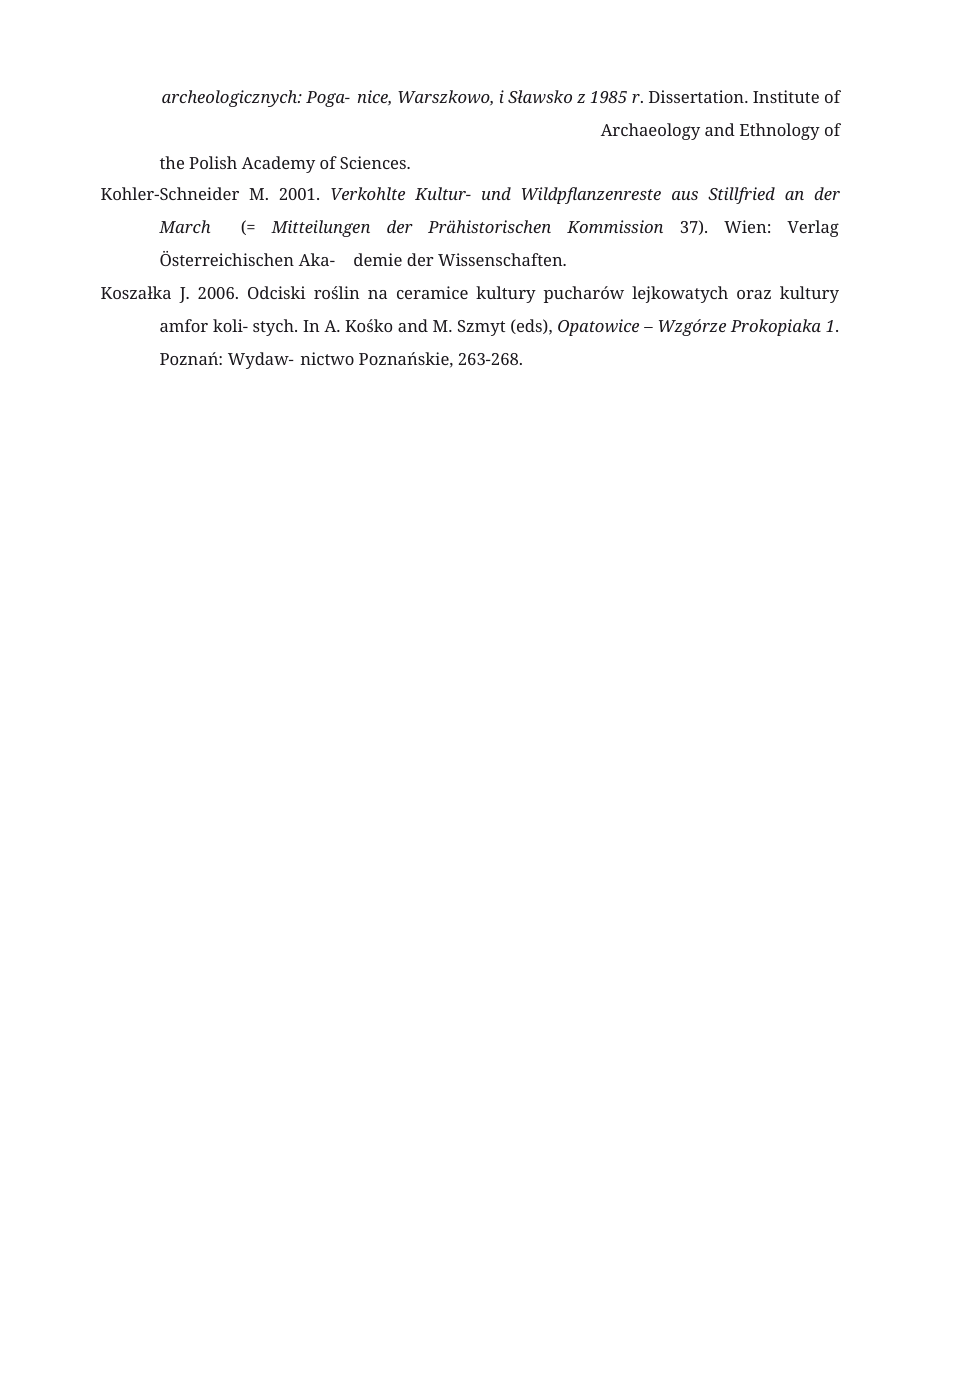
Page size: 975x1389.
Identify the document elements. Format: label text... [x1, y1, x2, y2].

text Kohler-Schneider M. 2001. Verkohlte Kultur- und Wildpflanzenreste aus Stillfried an der March (= Mitteilungen der Prähistorischen Kommission 37). Wien: Verlag Österreichischen Aka- demie der Wissenschaften. [100, 182, 839, 271]
text the Polish Academy of Sciences. [159, 151, 850, 174]
text archeologicznych: Poga- nice, Warszkowo, i Sławsko z 1985 r. Dissertation. Institute of Archaeology and Ethnology of [100, 85, 839, 141]
text Koszałka J. 2006. Odciski roślin na ceramice kultury pucharów lejkowatych oraz kultury amfor koli- stych. In A. Kośko and M. Szmyt (eds), Opatowice – Wzgórze Prokopiaka 1. Poznań: Wydaw- nictwo Poznańskie, 263-268. [100, 281, 839, 370]
